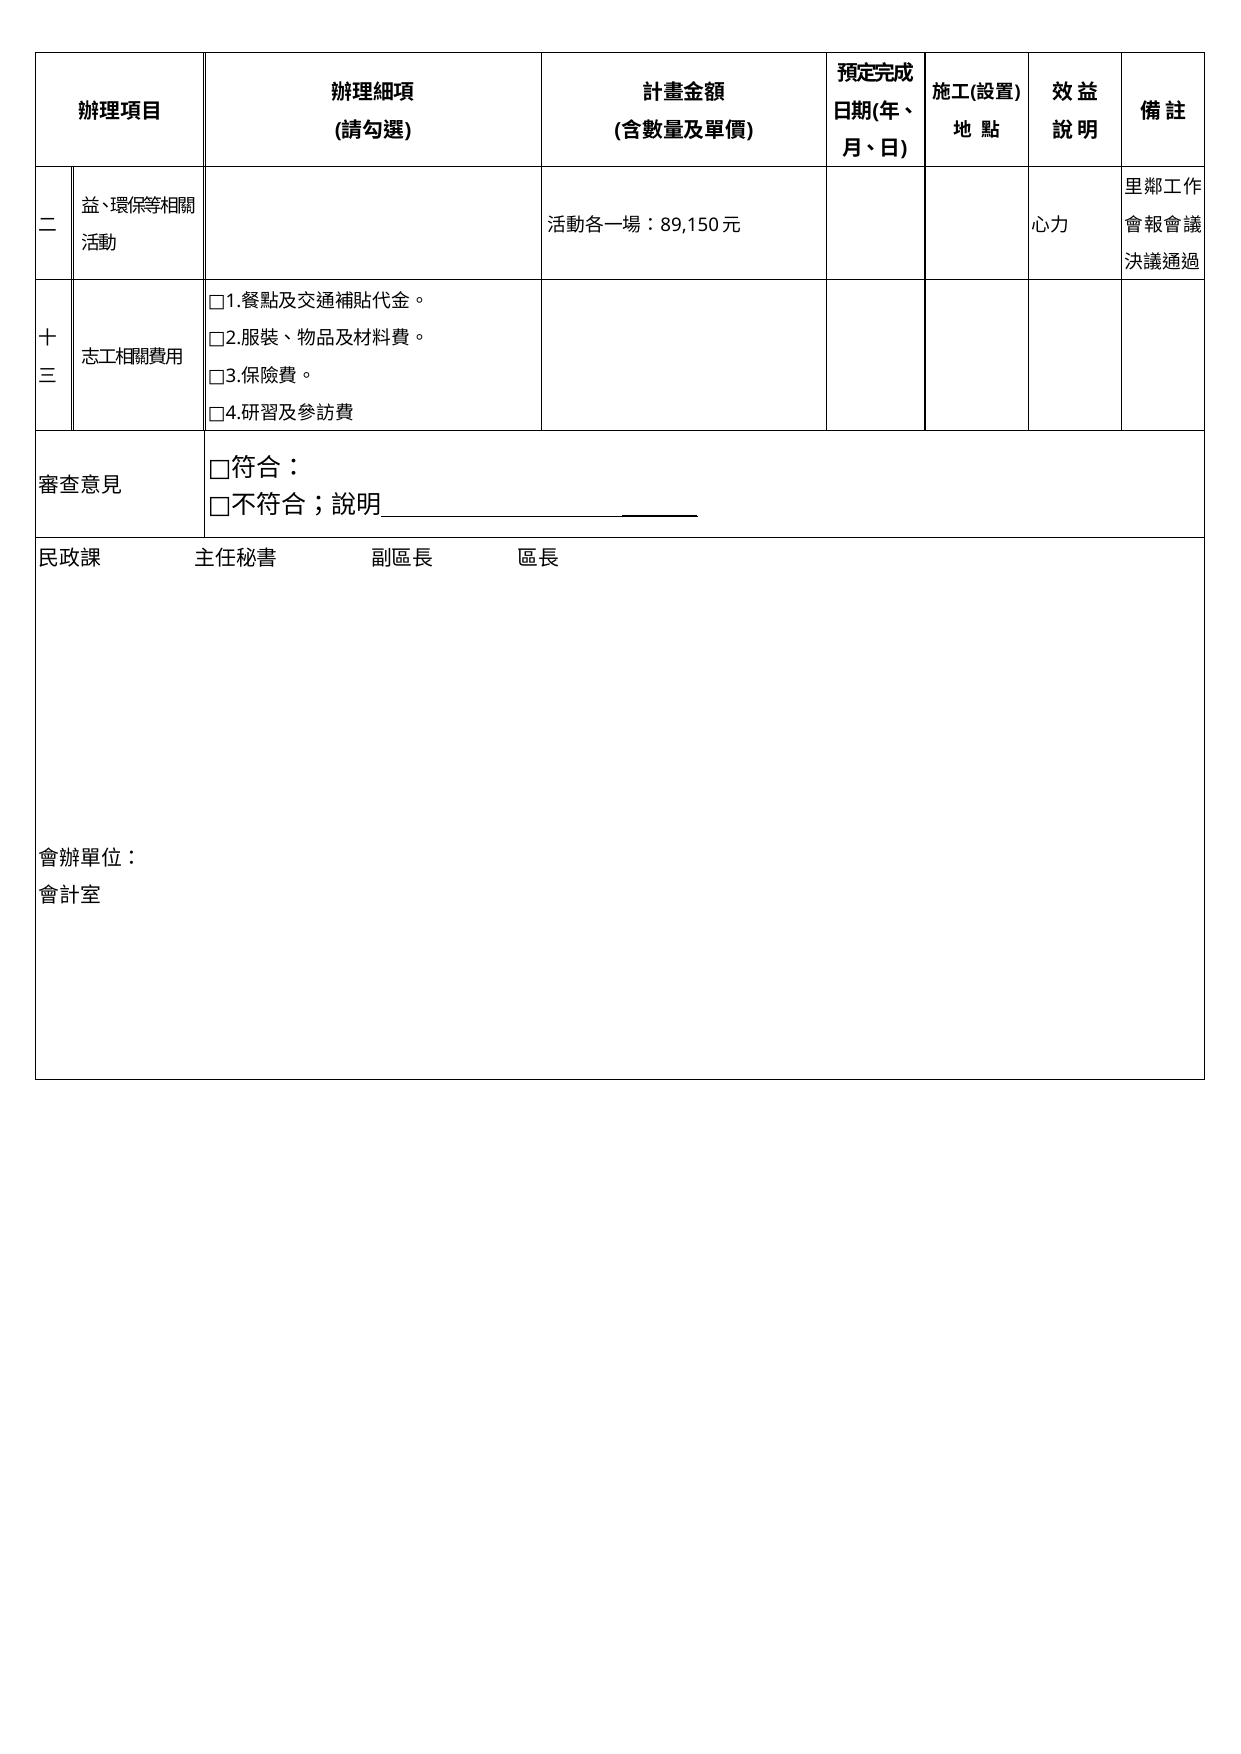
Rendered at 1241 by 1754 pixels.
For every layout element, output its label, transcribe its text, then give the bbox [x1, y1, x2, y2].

table_cell [827, 167, 924, 279]
table_cell [206, 167, 541, 279]
table_cell 益、環保等相關活動 [74, 167, 203, 279]
table_cell □符合： □不符合；說明 ＿＿＿ [205, 431, 1204, 537]
table_header 計畫金額 (含數量及單價) [542, 53, 826, 166]
table_cell 志工相關費用 [74, 280, 203, 430]
table_cell 二 [36, 167, 71, 279]
table_header 效 益 說 明 [1029, 53, 1121, 166]
table_header 預定完成日期(年、月、日) [827, 53, 924, 166]
table_cell 心力 [1029, 167, 1121, 279]
table_cell [1029, 280, 1121, 430]
table_cell 活動各一場：89,150元 [542, 167, 826, 279]
table_cell 十三 [36, 280, 71, 430]
table_header 辦理細項 (請勾選) [206, 53, 541, 166]
table_cell 審查意見 [36, 431, 204, 537]
table_cell [926, 280, 1028, 430]
table_header 備 註 [1122, 53, 1204, 166]
table_cell [827, 280, 924, 430]
table_header 辦理項目 [36, 53, 203, 166]
table_cell 里鄰工作會報會議決議通過 [1122, 167, 1204, 279]
table_cell [1122, 280, 1204, 430]
table_header 施工(設置)地 點 [926, 53, 1028, 166]
table_cell [542, 280, 826, 430]
table_cell 民政課 主任秘書 副區長 區長 會辦單位： 會計室 [36, 538, 1204, 1079]
table_cell □1.餐點及交通補貼代金。 □2.服裝、物品及材料費。 □3.保險費。 □4.研習及參訪費 [206, 280, 541, 430]
table_cell [926, 167, 1028, 279]
